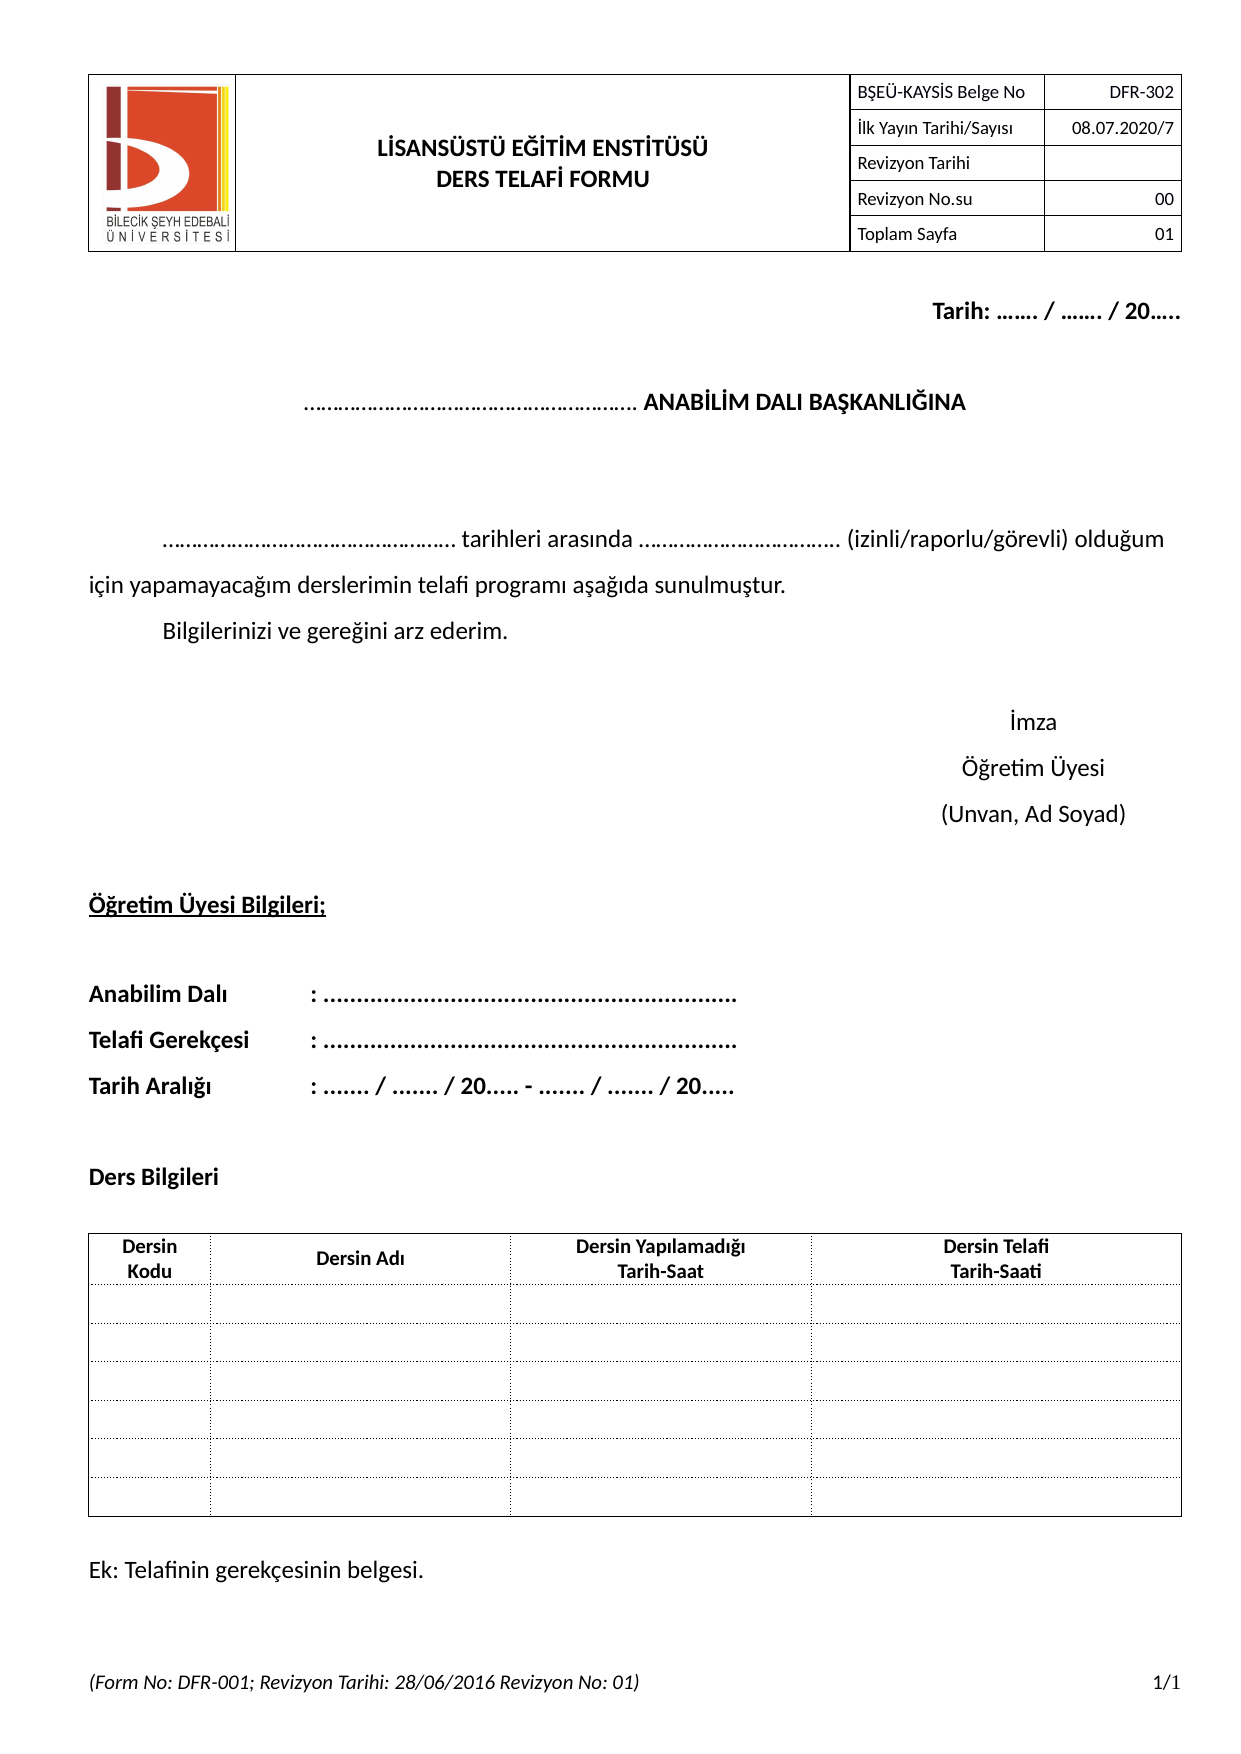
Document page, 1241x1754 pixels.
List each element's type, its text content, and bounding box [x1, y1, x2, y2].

table_cell Toplam Sayfa [851, 216, 1044, 251]
table_cell [510, 1323, 811, 1361]
table_cell [89, 1284, 211, 1322]
table_cell [811, 1284, 1181, 1322]
text …………………………………………… tarihleri arasında …………………………….. (izinli/raporlu/görevli) olduğum için yapamayacağım derslerimin telafi programı aşağıda sunulmuştur. [88, 524, 1181, 600]
table_header Dersin Kodu [89, 1234, 211, 1284]
table_cell 08.07.2020/7 [1045, 110, 1181, 144]
table_cell [510, 1477, 811, 1516]
text Telafi Gerekçesi : .............................................................. [88, 1024, 1181, 1054]
table_cell [211, 1438, 510, 1477]
table_cell [89, 1323, 211, 1361]
table_cell [811, 1477, 1181, 1516]
table_header BŞEÜ-KAYSİS Belge No [851, 75, 1044, 109]
table_cell [89, 1361, 211, 1400]
table_cell [211, 1477, 510, 1516]
table_header DFR-302 [1045, 75, 1181, 109]
table_cell [89, 1477, 211, 1516]
text Öğretim Üyesi [88, 752, 1181, 783]
table_cell [510, 1284, 811, 1322]
table_cell 01 [1045, 216, 1181, 251]
text …………………………………………………. ANABİLİM DALI BAŞKANLIĞINA [88, 386, 1181, 417]
table_header [89, 75, 235, 251]
table_cell [510, 1400, 811, 1438]
table_cell [510, 1438, 811, 1477]
text Tarih Aralığı : ....... / ....... / 20..... - ....... / ....... / 20..... [88, 1070, 1181, 1100]
table_cell İlk Yayın Tarihi/Sayısı [851, 110, 1044, 144]
text Öğretim Üyesi Bilgileri; [88, 889, 1181, 920]
text (Unvan, Ad Soyad) [88, 798, 1181, 828]
table_header Dersin Yapılamadığı Tarih-Saat [510, 1234, 811, 1284]
table_cell [1045, 146, 1181, 180]
text İmza [88, 707, 1181, 737]
table_cell [89, 1400, 211, 1438]
table_header LİSANSÜSTÜ EĞİTİM ENSTİTÜSÜ DERS TELAFİ FORMU [236, 75, 849, 251]
text Bilgilerinizi ve gereğini arz ederim. [88, 615, 1181, 646]
text Ders Bilgileri [88, 1161, 1181, 1192]
table_cell Revizyon No.su [851, 181, 1044, 215]
table_cell [811, 1400, 1181, 1438]
table_cell [211, 1361, 510, 1400]
table_cell [811, 1361, 1181, 1400]
text Anabilim Dalı : .............................................................. [88, 978, 1181, 1009]
table_cell [510, 1361, 811, 1400]
table_cell [811, 1438, 1181, 1477]
table_cell 00 [1045, 181, 1181, 215]
table_header Dersin Adı [211, 1234, 510, 1284]
table_header Dersin Telafi Tarih-Saati [811, 1234, 1181, 1284]
text Tarih: ……. / ……. / 20….. [88, 295, 1181, 326]
table_cell [811, 1323, 1181, 1361]
table_cell [89, 1438, 211, 1477]
table_cell [211, 1284, 510, 1322]
table_cell [211, 1323, 510, 1361]
text Ek: Telafinin gerekçesinin belgesi. [88, 1554, 1181, 1585]
table_cell Revizyon Tarihi [851, 146, 1044, 180]
table_cell [211, 1400, 510, 1438]
